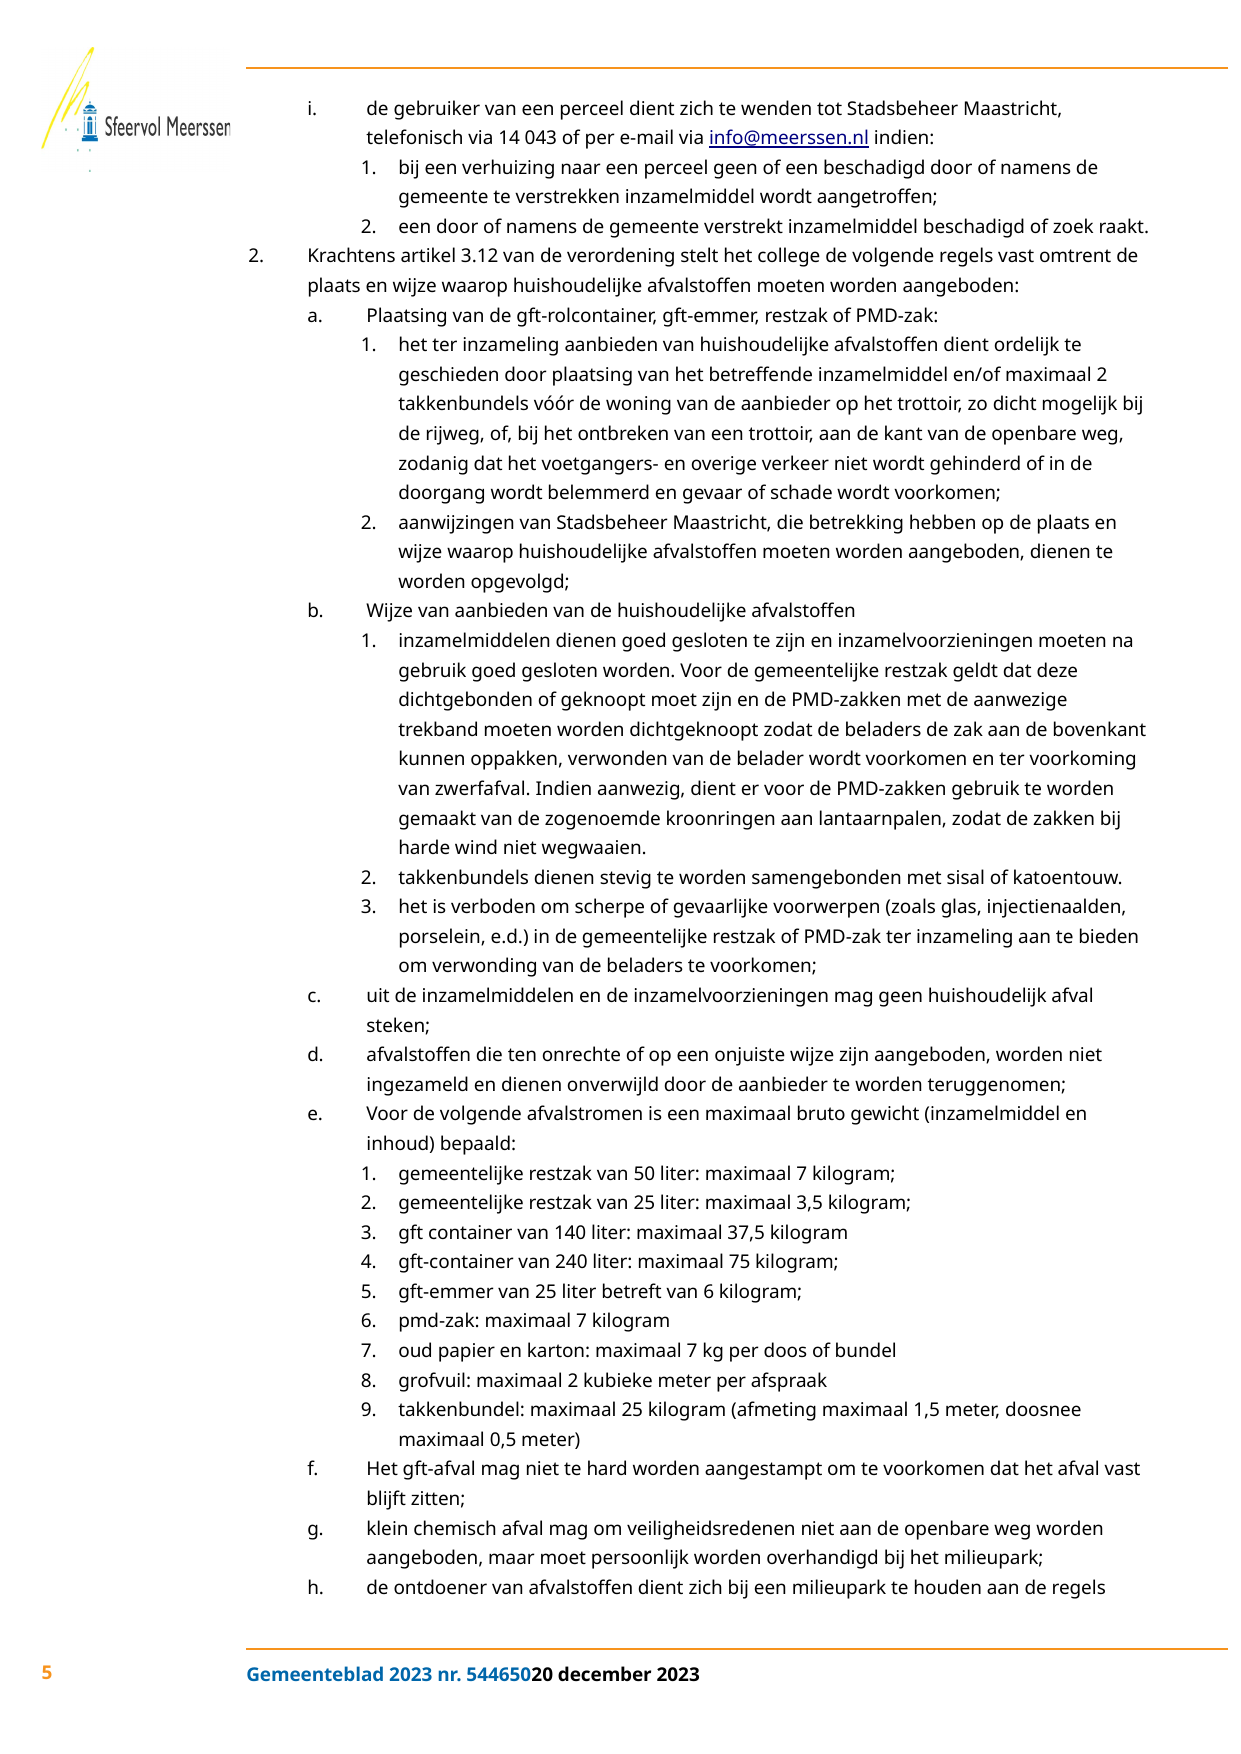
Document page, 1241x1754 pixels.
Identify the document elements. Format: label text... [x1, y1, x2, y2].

list een door of namens de gemeente verstrekt inzamelmiddel beschadigd of zoek raakt. [361, 213, 1152, 239]
list klein chemisch afval mag om veiligheidsredenen niet aan de openbare weg worden aangeboden, maar moet persoonlijk worden overhandigd bij het milieupark; [307, 1515, 1152, 1570]
list Voor de volgende afvalstromen is een maximaal bruto gewicht (inzamelmiddel en inhoud) bepaald: [307, 1101, 1152, 1156]
list gft-container van 240 liter: maximaal 75 kilogram; [361, 1248, 1152, 1274]
list Het gft-afval mag niet te hard worden aangestampt om te voorkomen dat het afval vast blijft zitten; [307, 1456, 1152, 1511]
list inzamelmiddelen dienen goed gesloten te zijn en inzamelvoorzieningen moeten na gebruik goed gesloten worden. Voor de gemeentelijke restzak geldt dat deze dichtgebonden of geknoopt moet zijn en de PMD-zakken met de aanwezige trekband moeten worden dichtgeknoopt zodat de beladers de zak aan de bovenkant kunnen oppakken, verwonden van de belader wordt voorkomen en ter voorkoming van zwerfafval. Indien aanwezig, dient er voor de PMD-zakken gebruik te worden gemaakt van de zogenoemde kroonringen aan lantaarnpalen, zodat de zakken bij harde wind niet wegwaaien. [361, 627, 1152, 860]
list het ter inzameling aanbieden van huishoudelijke afvalstoffen dient ordelijk te geschieden door plaatsing van het betreffende inzamelmiddel en/of maximaal 2 takkenbundels vóór de woning van de aanbieder op het trottoir, zo dicht mogelijk bij de rijweg, of, bij het ontbreken van een trottoir, aan de kant van de openbare weg, zodanig dat het voetgangers- en overige verkeer niet wordt gehinderd of in de doorgang wordt belemmerd en gevaar of schade wordt voorkomen; [361, 331, 1152, 505]
list de ontdoener van afvalstoffen dient zich bij een milieupark te houden aan de regels [307, 1574, 1152, 1600]
picture [41, 47, 231, 172]
list gemeentelijke restzak van 50 liter: maximaal 7 kilogram; [361, 1160, 1152, 1186]
list takkenbundel: maximaal 25 kilogram (afmeting maximaal 1,5 meter, doosnee maximaal 0,5 meter) [361, 1396, 1152, 1452]
list grofvuil: maximaal 2 kubieke meter per afspraak [361, 1367, 1152, 1393]
list Krachtens artikel 3.12 van de verordening stelt het college de volgende regels vast omtrent de plaats en wijze waarop huishoudelijke afvalstoffen moeten worden aangeboden: [248, 243, 1152, 298]
list het is verboden om scherpe of gevaarlijke voorwerpen (zoals glas, injectienaalden, porselein, e.d.) in de gemeentelijke restzak of PMD-zak ter inzameling aan te bieden om verwonding van de beladers te voorkomen; [361, 893, 1152, 978]
list Plaatsing van de gft-rolcontainer, gft-emmer, restzak of PMD-zak: [307, 302, 1152, 328]
list afvalstoffen die ten onrechte of op een onjuiste wijze zijn aangeboden, worden niet ingezameld en dienen onverwijld door de aanbieder te worden teruggenomen; [307, 1041, 1152, 1097]
list pmd-zak: maximaal 7 kilogram [361, 1308, 1152, 1333]
list de gebruiker van een perceel dient zich te wenden tot Stadsbeheer Maastricht, telefonisch via 14 043 of per e-mail via info@meerssen.nl indien: [307, 95, 1152, 150]
list oud papier en karton: maximaal 7 kg per doos of bundel [361, 1337, 1152, 1363]
list gft-emmer van 25 liter betreft van 6 kilogram; [361, 1278, 1152, 1304]
list Wijze van aanbieden van de huishoudelijke afvalstoffen [307, 598, 1152, 623]
list aanwijzingen van Stadsbeheer Maastricht, die betrekking hebben op de plaats en wijze waarop huishoudelijke afvalstoffen moeten worden aangeboden, dienen te worden opgevolgd; [361, 509, 1152, 594]
list gft container van 140 liter: maximaal 37,5 kilogram [361, 1219, 1152, 1245]
list takkenbundels dienen stevig te worden samengebonden met sisal of katoentouw. [361, 864, 1152, 890]
list bij een verhuizing naar een perceel geen of een beschadigd door of namens de gemeente te verstrekken inzamelmiddel wordt aangetroffen; [361, 154, 1152, 209]
list uit de inzamelmiddelen en de inzamelvoorzieningen mag geen huishoudelijk afval steken; [307, 982, 1152, 1038]
list gemeentelijke restzak van 25 liter: maximaal 3,5 kilogram; [361, 1189, 1152, 1215]
